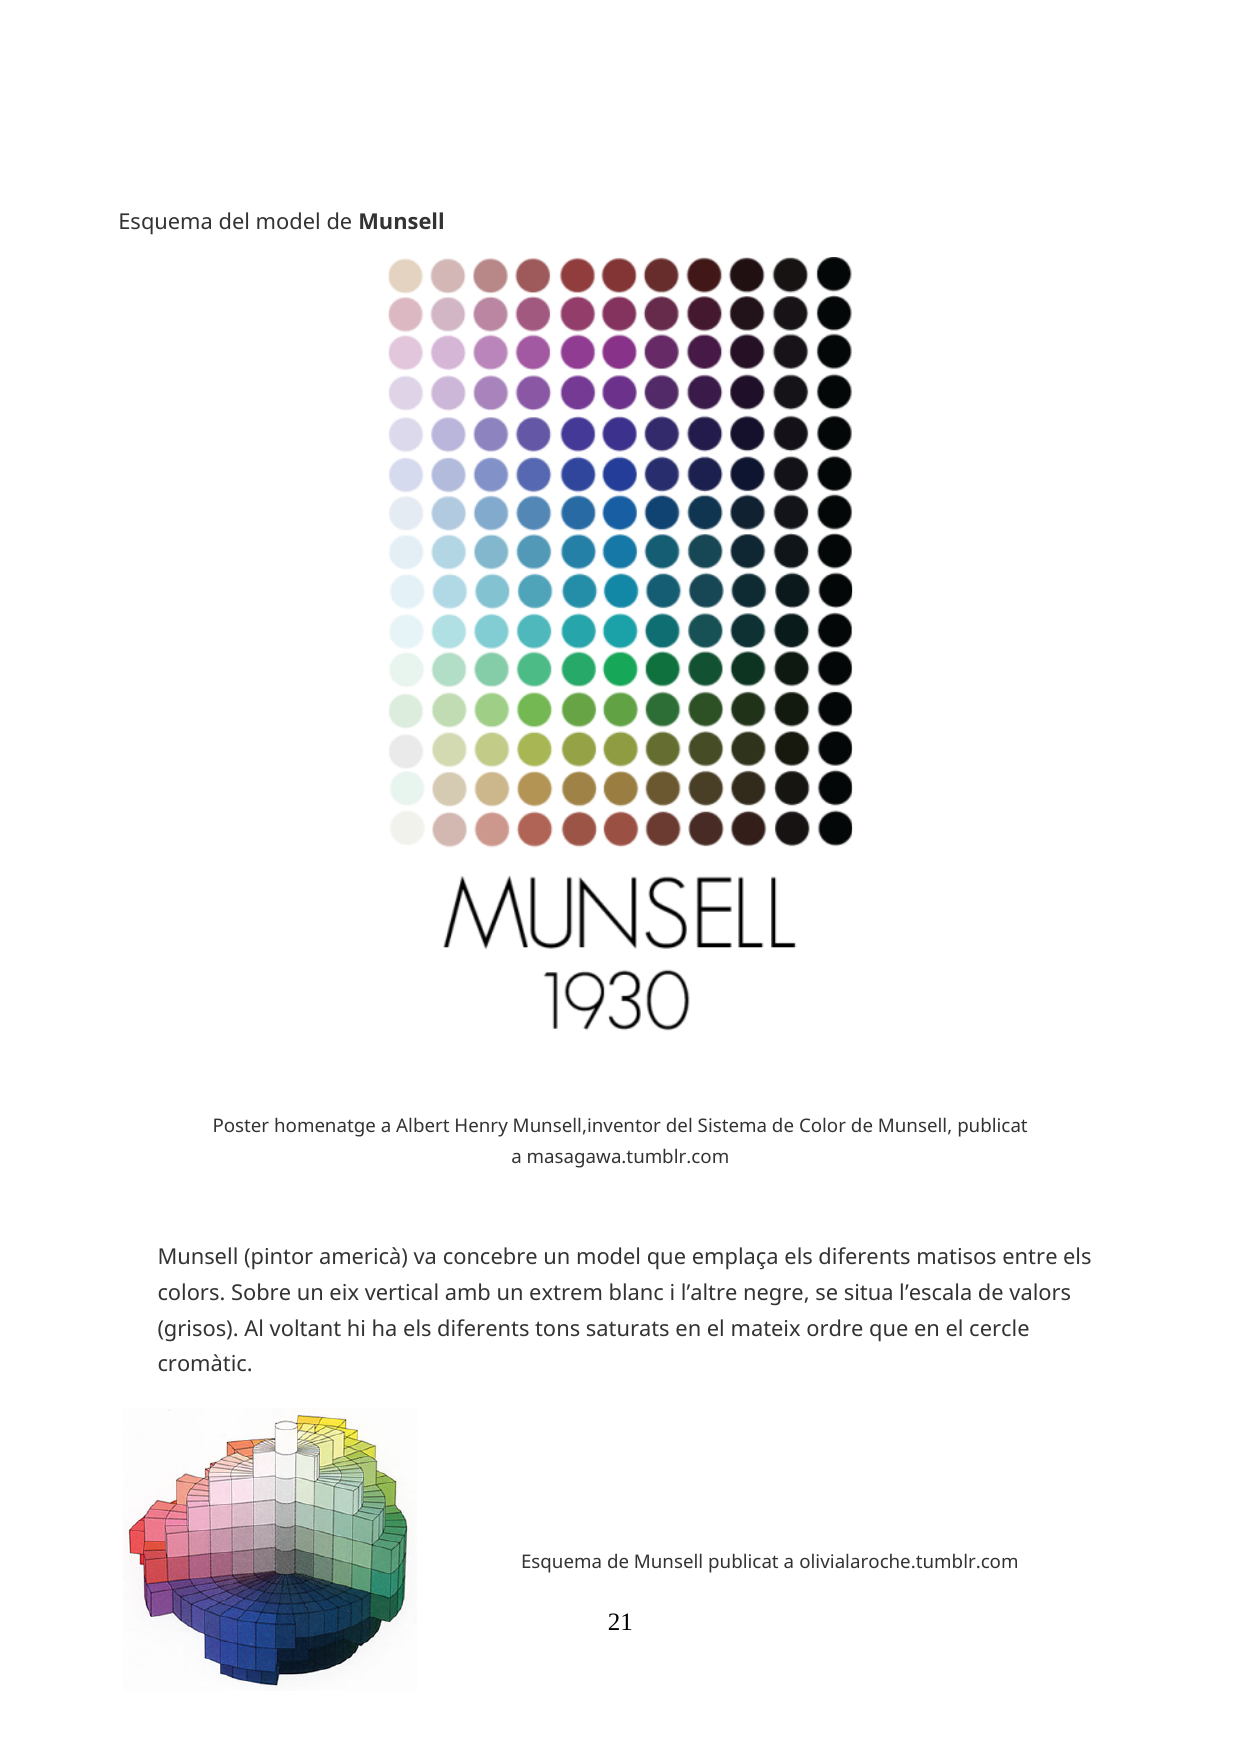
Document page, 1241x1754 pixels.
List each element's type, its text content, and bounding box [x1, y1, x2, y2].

picture [122, 1408, 418, 1691]
text Munsell (pintor americà) va concebre un model que emplaça els diferents matisos entre els colors. Sobre un eix vertical amb un extrem blanc i l’altre negre, se situa l’escala de valors (grisos). Al voltant hi ha els diferents tons saturats en el mateix ordre que en el cercle cromàtic. [157, 1241, 1122, 1378]
picture [388, 257, 853, 1046]
text Esquema del model de Munsell [118, 206, 1122, 236]
text Esquema de Munsell publicat a olivialaroche.tumblr.com [418, 1548, 1122, 1574]
text Poster homenatge a Albert Henry Munsell,inventor del Sistema de Color de Munsell, publicat a masagawa.tumblr.com [118, 1113, 1122, 1169]
